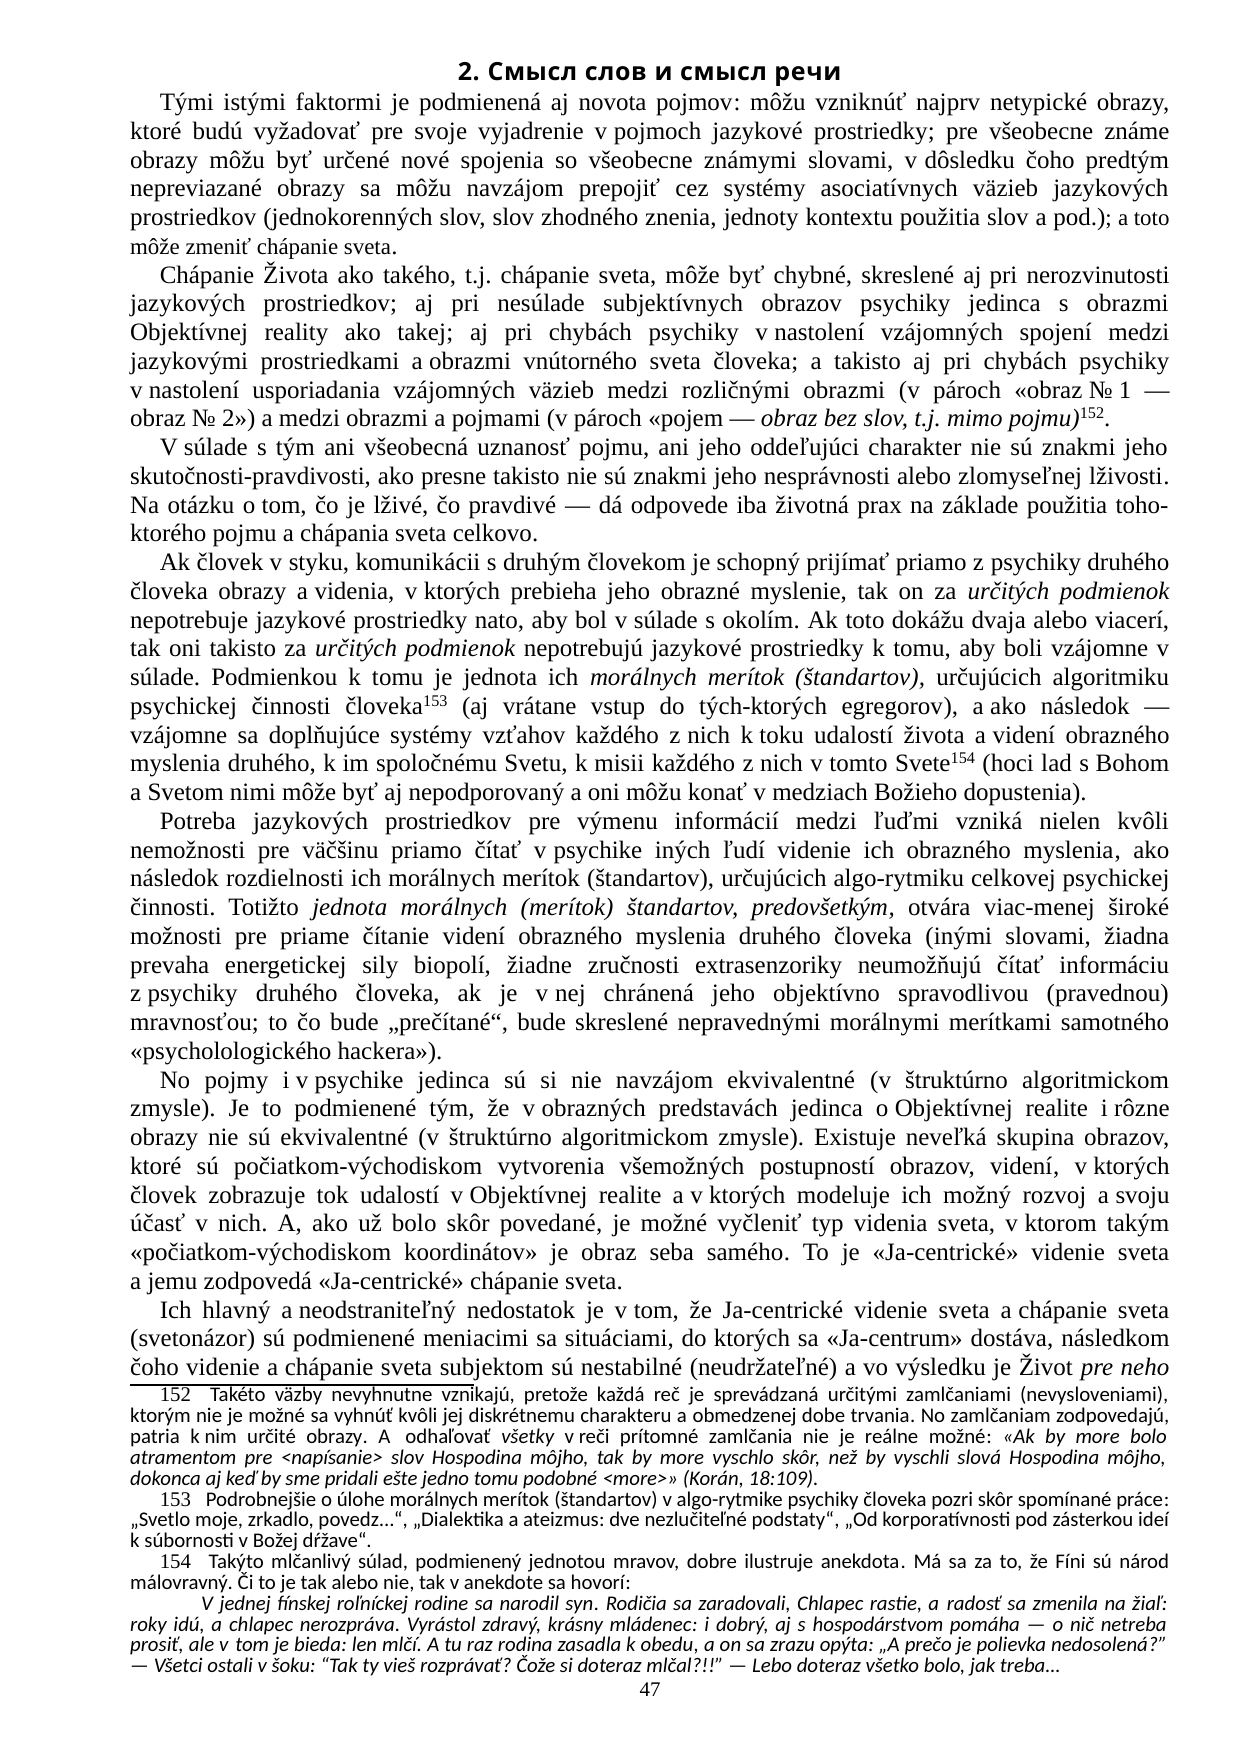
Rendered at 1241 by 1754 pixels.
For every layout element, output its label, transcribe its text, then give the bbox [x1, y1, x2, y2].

text Potreba jazykových prostriedkov pre výmenu informácií medzi ľuďmi vzniká nielen kvôli nemožnosti pre väčšinu priamo čítať v psychike iných ľudí videnie ich obrazného myslenia, ako následok rozdielnosti ich morálnych merítok (štandartov), určujúcich algo-rytmiku celkovej psychickej činnosti. Totižto jednota morálnych (merítok) štandartov, predovšetkým, оtvára viac-menej široké možnosti pre priame čítanie videní obrazného myslenia druhého človeka (inými slovami, žiadna prevaha energetickej sily biopolí, žiadne zručnosti extrasenzoriky neumožňujú čítať informáciu z psychiky druhého človeka, ak je v nej chránená jeho objektívno spravodlivou (pravednou) mravnosťou; tо čо bude „prečítané“, bude skreslené nepravednými morálnymi merítkami samotného «psycholologického hackera»). [130, 806, 1169, 1065]
text Chápanie Života ako takého, t.j. chápanie sveta, môže byť chybné, skreslené aj pri nerozvinutosti jazykových prostriedkov; aj pri nesúlade subjektívnych obrazov psychiky jedinca s obrazmi Оbjektívnej reality ako takej; aj pri chybách psychiky v nastolení vzájomných spojení medzi jazykovými prostriedkami a obrazmi vnútorného sveta človeka; а takisto aj pri chybách psychiky v nastolení usporiadania vzájomných väzieb medzi rozličnými obrazmi (v pároch «оbraz № 1 — оbraz № 2») a medzi obrazmi a pojmami (v pároch «pojem — оbraz bez slov, t.j. mimo pojmu). [130, 260, 1169, 432]
text Таkýto mlčanlivý súlad, podmienený jednotou mravov, dobre ilustruje anekdota. Má sa za to, že Fíni sú národ málovravný. Či to je tak alebo nie, tak v anekdote sa hovorí: [130, 1552, 1169, 1593]
text Ich hlavný a neodstraniteľný nedostatok je v tom, že Ja-centrické videnie sveta a chápanie sveta (svetonázor) sú podmienené meniacimi sa situáciami, do ktorých sa «Ja-centrum» dostáva, následkom čoho videnie a chápanie sveta subjektom sú nestabilné (neudržateľné) a vo výsledku je Život pre neho [130, 1295, 1169, 1381]
text Podrobnejšie o úlohe morálnych merítok (štandartov) v algo-rytmike psychiky človeka pozri skôr spomínané práce: „Svetlo moje, zrkadlo, povedz…“, „Dialektika a ateizmus: dve nezlučiteľné podstaty“, „Оd korporatívnosti pod zásterkou ideí k súbornosti v Božej dŕžave“. [130, 1489, 1169, 1552]
text Tými istými faktormi je podmienená aj novota pojmov: môžu vzniknúť najprv netypické obrazy, ktoré budú vyžadovať pre svoje vyjadrenie v pojmoch jazykové prostriedky; pre všeobecne známe obrazy môžu byť určené nové spojenia so všeobecne známymi slovami, v dôsledku čoho predtým nepreviazané obrazy sa môžu navzájom prepojiť cez systémy asociatívnych väzieb jazykových prostriedkov (jednokorenných slov, slov zhodného znenia, jednoty kontextu použitia slov a pod.); a toto môže zmeniť chápanie sveta. [130, 87, 1169, 260]
text Таkéto väzby nevyhnutne vznikajú, pretože každá reč je sprevádzaná určitými zamlčaniami (nevysloveniami), ktorým nie je možné sa vyhnúť kvôli jej diskrétnemu charakteru a obmedzenej dobe trvania. No zamlčaniam zodpovedajú, patria k nim určité obrazy. A odhaľovať všetky v reči prítomné zamlčania nie je reálne možné: «Ak by more bolo atramentom pre <napísanie> slov Hospodina môjho, tak by more vyschlo skôr, než by vyschli slová Hospodina môjho, dokonca aj keď by sme pridali ešte jedno tomu podobné <more>» (Korán, 18:109). [130, 1385, 1169, 1489]
text V jednej fínskej roľníckej rodine sa narodil syn. Rodičia sa zaradovali, Chlapec rastie, a radosť sa zmenila na žiaľ: roky idú, a chlapec nerozpráva. Vyrástol zdravý, krásny mládenec: i dobrý, aj s hospodárstvom pomáha — o nič netreba prosiť, ale v tom je bieda: len mlčí. A tu raz rodina zasadla k obedu, а оn sa zrazu opýta: „А prečo je polievka nedosolená?” — Všetci ostali v šoku: “Таk ty vieš rozprávať? Čože si doteraz mlčal?!!” — Lebo doteraz všetko bolo, jak treba… [130, 1593, 1169, 1677]
text No pojmy i v psychike jedinca sú si nie navzájom ekvivalentné (v štruktúrno algoritmickom zmysle). Je to podmienené tým, že v obrazných predstavách jedinca o Objektívnej realite i rôzne obrazy nie sú ekvivalentné (v štruktúrno algoritmickom zmysle). Existuje neveľká skupina obrazov, ktoré sú počiatkom-východiskom vytvorenia všemožných postupností obrazov, videní, v ktorých človek zobrazuje tok udalostí v Objektívnej realite a v ktorých modeluje ich možný rozvoj a svoju účasť v nich. A, ako už bolo skôr povedané, je možné vyčleniť typ videnia sveta, v ktorom takým «počiatkom-východiskom koordinátov» je obraz seba samého. To je «Ja-centrické» videnie sveta a jemu zodpovedá «Ja-centrické» chápanie sveta. [130, 1065, 1169, 1295]
text V súlade s tým ani všeobecná uznanosť pojmu, ani jeho oddeľujúci charakter nie sú znakmi jeho skutočnosti-pravdivosti, ako presne takisto nie sú znakmi jeho nesprávnosti alebo zlomyseľnej lživosti. Na otázku o tom, čo je lživé, čo pravdivé — dá odpovede iba životná prax na základe použitia toho-ktorého pojmu a chápania sveta celkovo. [130, 432, 1169, 547]
text Ak človek v styku, komunikácii s druhým človekom je schopný prijímať priamo z psychiky druhého človeka obrazy a videnia, v ktorých prebieha jeho obrazné myslenie, tak on za určitých podmienok nepotrebuje jazykové prostriedky nato, aby bol v súlade s okolím. Ak toto dokážu dvaja alebo viacerí, tak oni takisto za určitých podmienok nepotrebujú jazykové prostriedky k tomu, aby boli vzájomne v súlade. Podmienkou k tomu je jednota ich morálnych merítok (štandartov), určujúcich algoritmiku psychickej činnosti človeka (aj vrátane vstup do tých-ktorých egregorov), a ako následok — vzájomne sa doplňujúce systémy vzťahov každého z nich k toku udalostí života a videní obrazného myslenia druhého, k im spoločnému Svetu, k misii každého z nich v tomto Svete (hoci lad s Bohom a Svetom nimi môže byť aj nepodporovaný a oni môžu konať v medziach Božieho dopustenia). [130, 547, 1169, 806]
